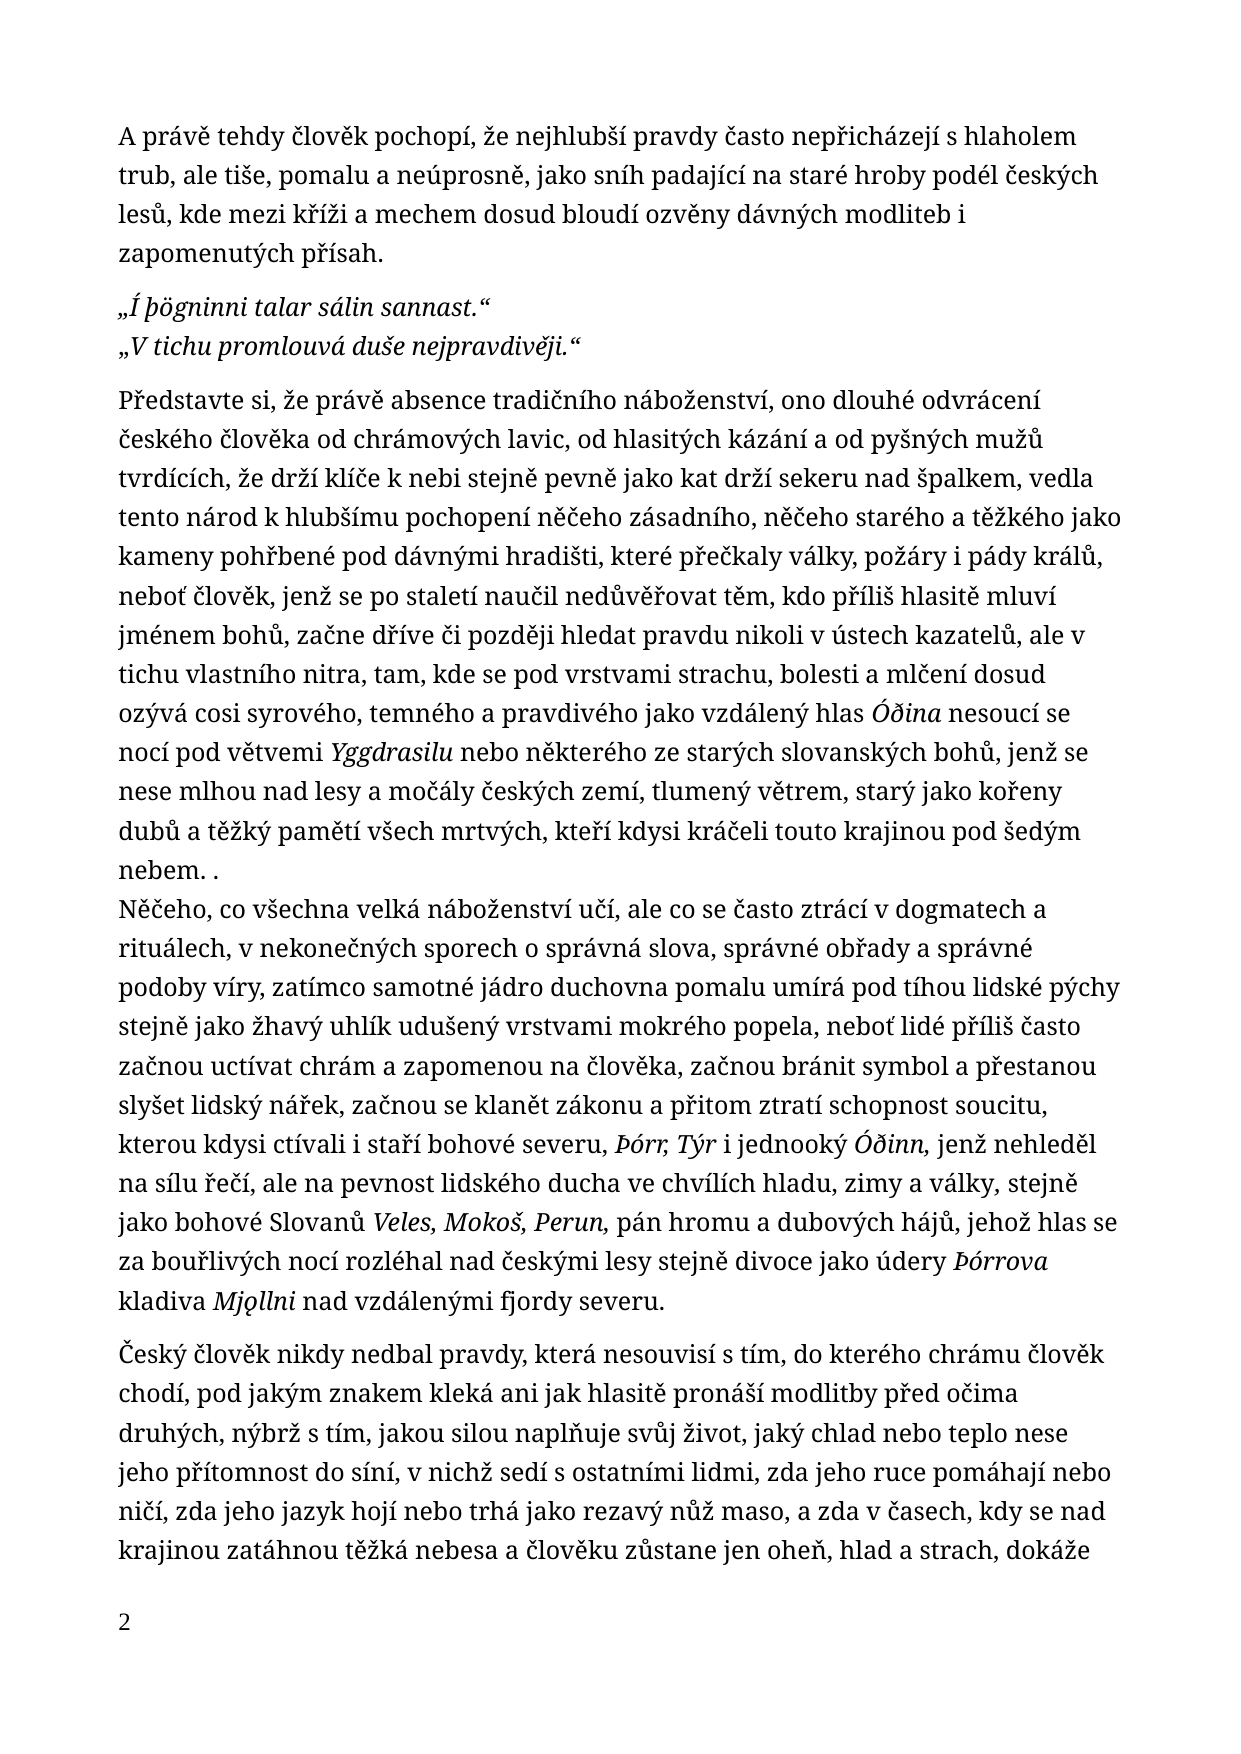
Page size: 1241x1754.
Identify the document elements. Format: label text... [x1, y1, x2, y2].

text „Í þögninni talar sálin sannast.“ „V tichu promlouvá duše nejpravdivěji.“ [118, 289, 1122, 363]
text Český člověk nikdy nedbal pravdy, která nesouvisí s tím, do kterého chrámu člověk chodí, pod jakým znakem kleká ani jak hlasitě pronáší modlitby před očima druhých, nýbrž s tím, jakou silou naplňuje svůj život, jaký chlad nebo teplo nese jeho přítomnost do síní, v nichž sedí s ostatními lidmi, zda jeho ruce pomáhají nebo ničí, zda jeho jazyk hojí nebo trhá jako rezavý nůž maso, a zda v časech, kdy se nad krajinou zatáhnou těžká nebesa a člověku zůstane jen oheň, hlad a strach, dokáže [118, 1337, 1122, 1567]
text A právě tehdy člověk pochopí, že nejhlubší pravdy často nepřicházejí s hlaholem trub, ale tiše, pomalu a neúprosně, jako sníh padající na staré hroby podél českých lesů, kde mezi kříži a mechem dosud bloudí ozvěny dávných modliteb i zapomenutých přísah. [118, 118, 1122, 270]
text Představte si, že právě absence tradičního náboženství, ono dlouhé odvrácení českého člověka od chrámových lavic, od hlasitých kázání a od pyšných mužů tvrdících, že drží klíče k nebi stejně pevně jako kat drží sekeru nad špalkem, vedla tento národ k hlubšímu pochopení něčeho zásadního, něčeho starého a těžkého jako kameny pohřbené pod dávnými hradišti, které přečkaly války, požáry i pády králů, neboť člověk, jenž se po staletí naučil nedůvěřovat těm, kdo příliš hlasitě mluví jménem bohů, začne dříve či později hledat pravdu nikoli v ústech kazatelů, ale v tichu vlastního nitra, tam, kde se pod vrstvami strachu, bolesti a mlčení dosud ozývá cosi syrového, temného a pravdivého jako vzdálený hlas Óðina nesoucí se nocí pod větvemi Yggdrasilu nebo některého ze starých slovanských bohů, jenž se nese mlhou nad lesy a močály českých zemí, tlumený větrem, starý jako kořeny dubů a těžký pamětí všech mrtvých, kteří kdysi kráčeli touto krajinou pod šedým nebem. . Něčeho, co všechna velká náboženství učí, ale co se často ztrácí v dogmatech a rituálech, v nekonečných sporech o správná slova, správné obřady a správné podoby víry, zatímco samotné jádro duchovna pomalu umírá pod tíhou lidské pýchy stejně jako žhavý uhlík udušený vrstvami mokrého popela, neboť lidé příliš často začnou uctívat chrám a zapomenou na člověka, začnou bránit symbol a přestanou slyšet lidský nářek, začnou se klanět zákonu a přitom ztratí schopnost soucitu, kterou kdysi ctívali i staří bohové severu, Þórr, Týr i jednooký Óðinn, jenž nehleděl na sílu řečí, ale na pevnost lidského ducha ve chvílích hladu, zimy a války, stejně jako bohové Slovanů Veles, Mokoš, Perun, pán hromu a dubových hájů, jehož hlas se za bouřlivých nocí rozléhal nad českými lesy stejně divoce jako údery Þórrova kladiva Mjǫllni nad vzdálenými fjordy severu. [118, 382, 1122, 1317]
